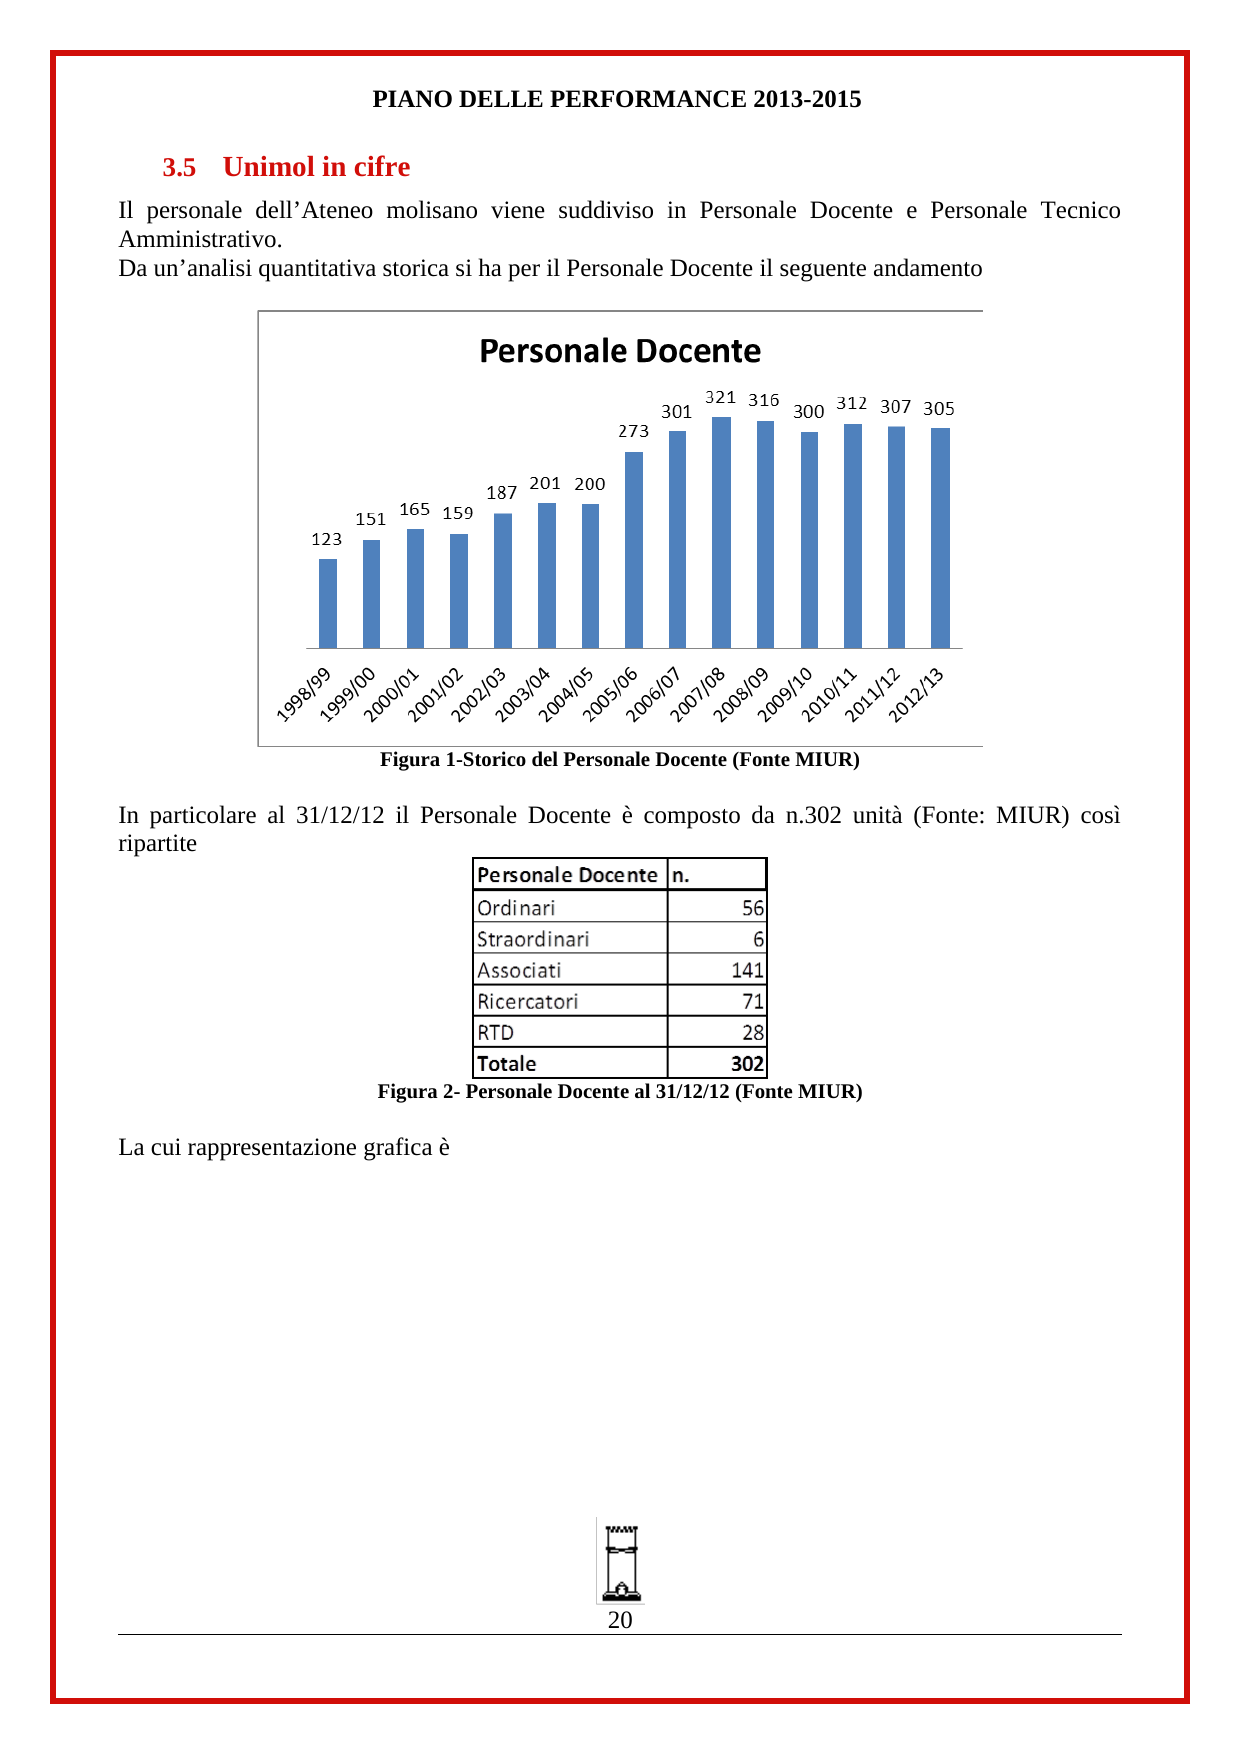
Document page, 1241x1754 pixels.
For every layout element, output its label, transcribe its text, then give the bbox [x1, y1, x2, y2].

subtitle Unimol in cifre [162, 149, 1122, 183]
text Il personale dell’Ateneo molisano viene suddiviso in Personale Docente e Personale Tecnico Amministrativo. [118, 195, 1122, 253]
text Figura 2- Personale Docente al 31/12/12 (Fonte MIUR) [118, 1079, 1122, 1103]
text Da un’analisi quantitativa storica si ha per il Personale Docente il seguente andamento [118, 253, 1122, 281]
text La cui rappresentazione grafica è [118, 1132, 1122, 1161]
text Figura 1-Storico del Personale Docente (Fonte MIUR) [118, 747, 1122, 771]
text In particolare al 31/12/12 il Personale Docente è composto da n.302 unità (Fonte: MIUR) così ripartite [118, 800, 1122, 857]
